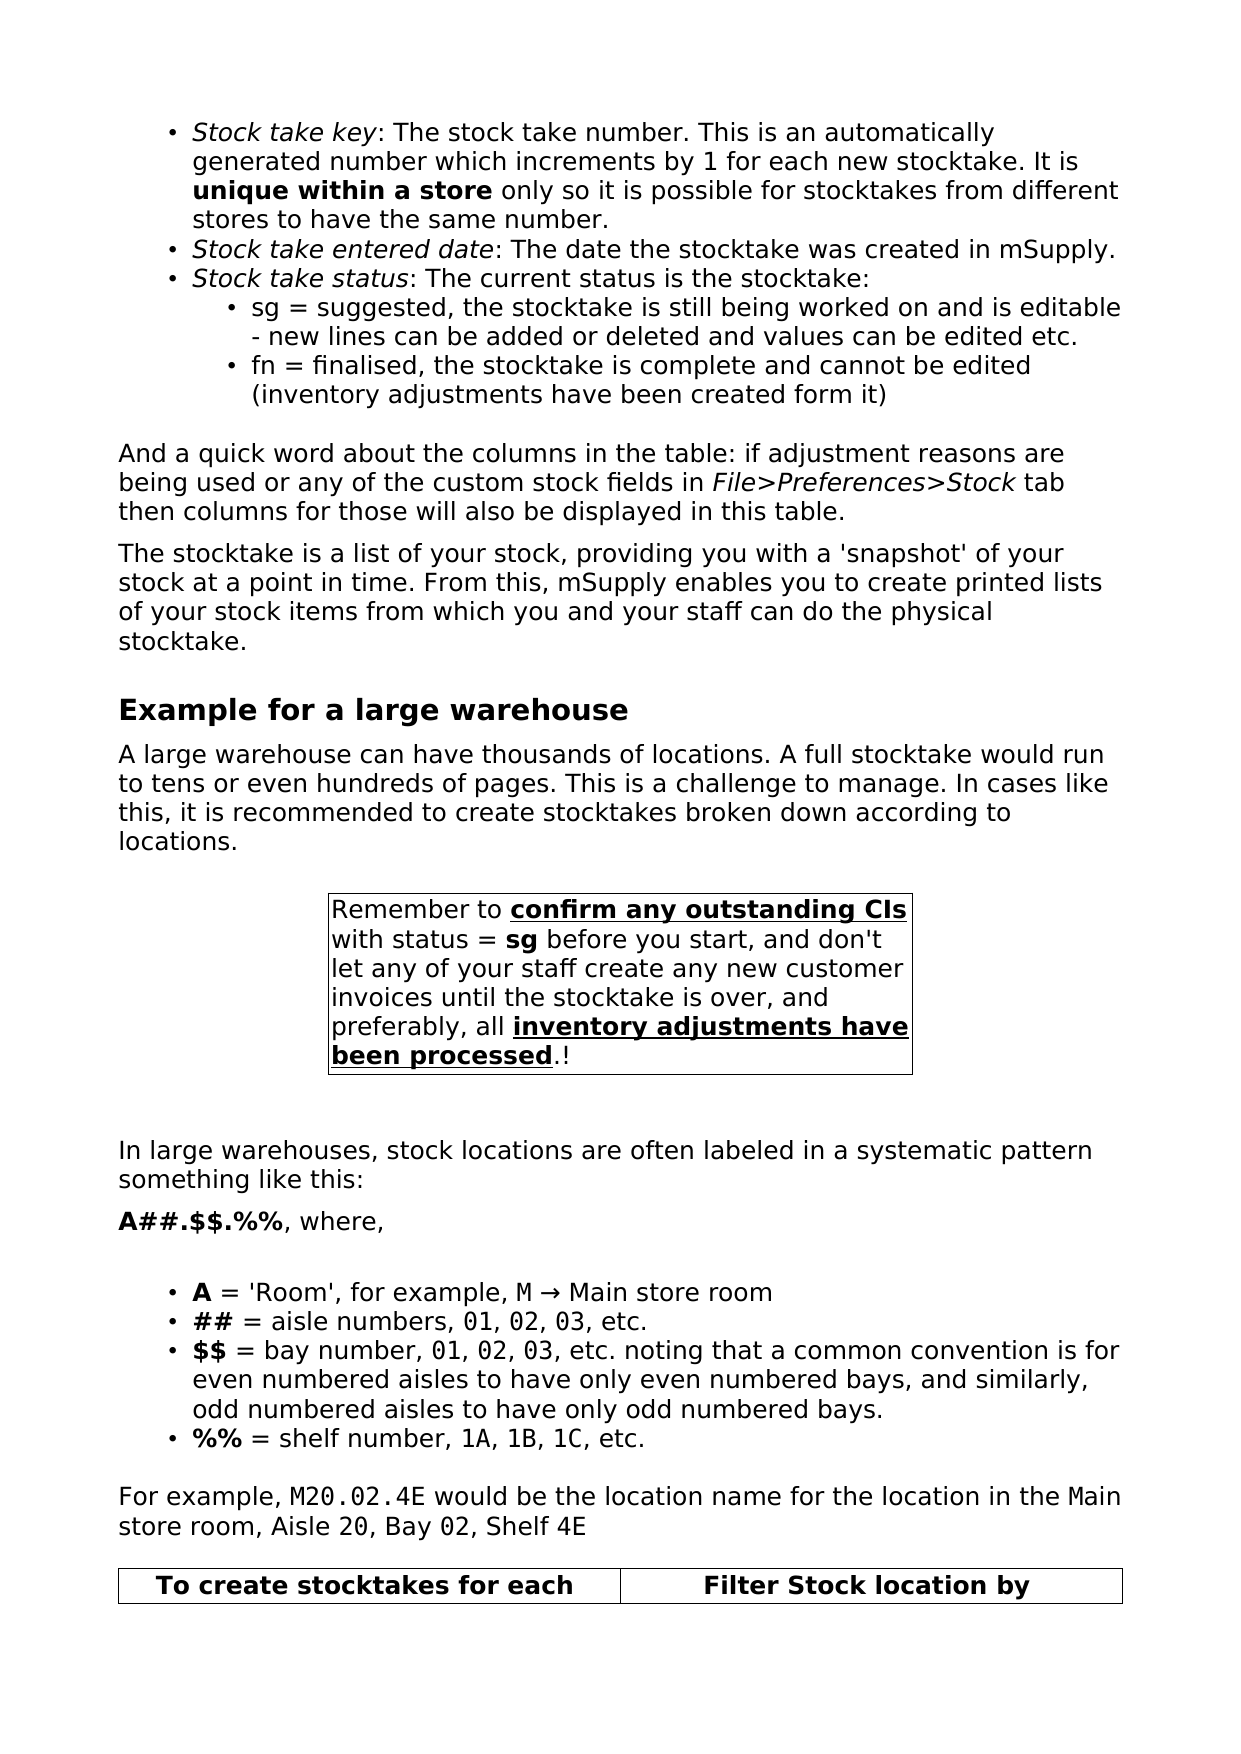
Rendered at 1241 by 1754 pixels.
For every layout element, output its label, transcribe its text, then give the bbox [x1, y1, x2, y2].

text The stocktake is a list of your stock, providing you with a 'snapshot' of your stock at a point in time. From this, mSupply enables you to create printed lists of your stock items from which you and your staff can do the physical stocktake. [118, 539, 1122, 656]
list ## = aisle numbers, 01, 02, 03, etc. [177, 1307, 1122, 1336]
list sg = suggested, the stocktake is still being worked on and is editable - new lines can be added or deleted and values can be edited etc. [236, 293, 1122, 351]
text A large warehouse can have thousands of locations. A full stocktake would run to tens or even hundreds of pages. This is a challenge to manage. In cases like this, it is recommended to create stocktakes broken down according to locations. [118, 740, 1122, 857]
text In large warehouses, stock locations are often labeled in a systematic pattern something like this: [118, 1136, 1122, 1194]
list %% = shelf number, 1A, 1B, 1C, etc. [177, 1424, 1122, 1453]
table_header Filter Stock location by [621, 1569, 1122, 1603]
list Stock take key: The stock take number. This is an automatically generated number which increments by 1 for each new stocktake. It is unique within a store only so it is possible for stocktakes from different stores to have the same number. [177, 118, 1122, 235]
list A = 'Room', for example, M → Main store room [177, 1278, 1122, 1307]
text A##.$$.%%, where, [118, 1207, 1122, 1236]
text For example, M20.02.4E would be the location name for the location in the Main store room, Aisle 20, Bay 02, Shelf 4E [118, 1483, 1122, 1541]
table_header Remember to confirm any outstanding CIs with status = sg before you start, and don't let any of your staff create any new customer invoices until the stocktake is over, and preferably, all inventory adjustments have been processed.! [329, 894, 912, 1074]
list fn = finalised, the stocktake is complete and cannot be edited (inventory adjustments have been created form it) [236, 351, 1122, 410]
list Stock take entered date: The date the stocktake was created in mSupply. [177, 235, 1122, 264]
subtitle Example for a large warehouse [118, 693, 1122, 727]
text And a quick word about the columns in the table: if adjustment reasons are being used or any of the custom stock fields in File>Preferences>Stock tab then columns for those will also be displayed in this table. [118, 439, 1122, 527]
list Stock take status: The current status is the stocktake: [177, 264, 1122, 293]
table_header To create stocktakes for each [119, 1569, 620, 1603]
list $$ = bay number, 01, 02, 03, etc. noting that a common convention is for even numbered aisles to have only even numbered bays, and similarly, odd numbered aisles to have only odd numbered bays. [177, 1336, 1122, 1424]
